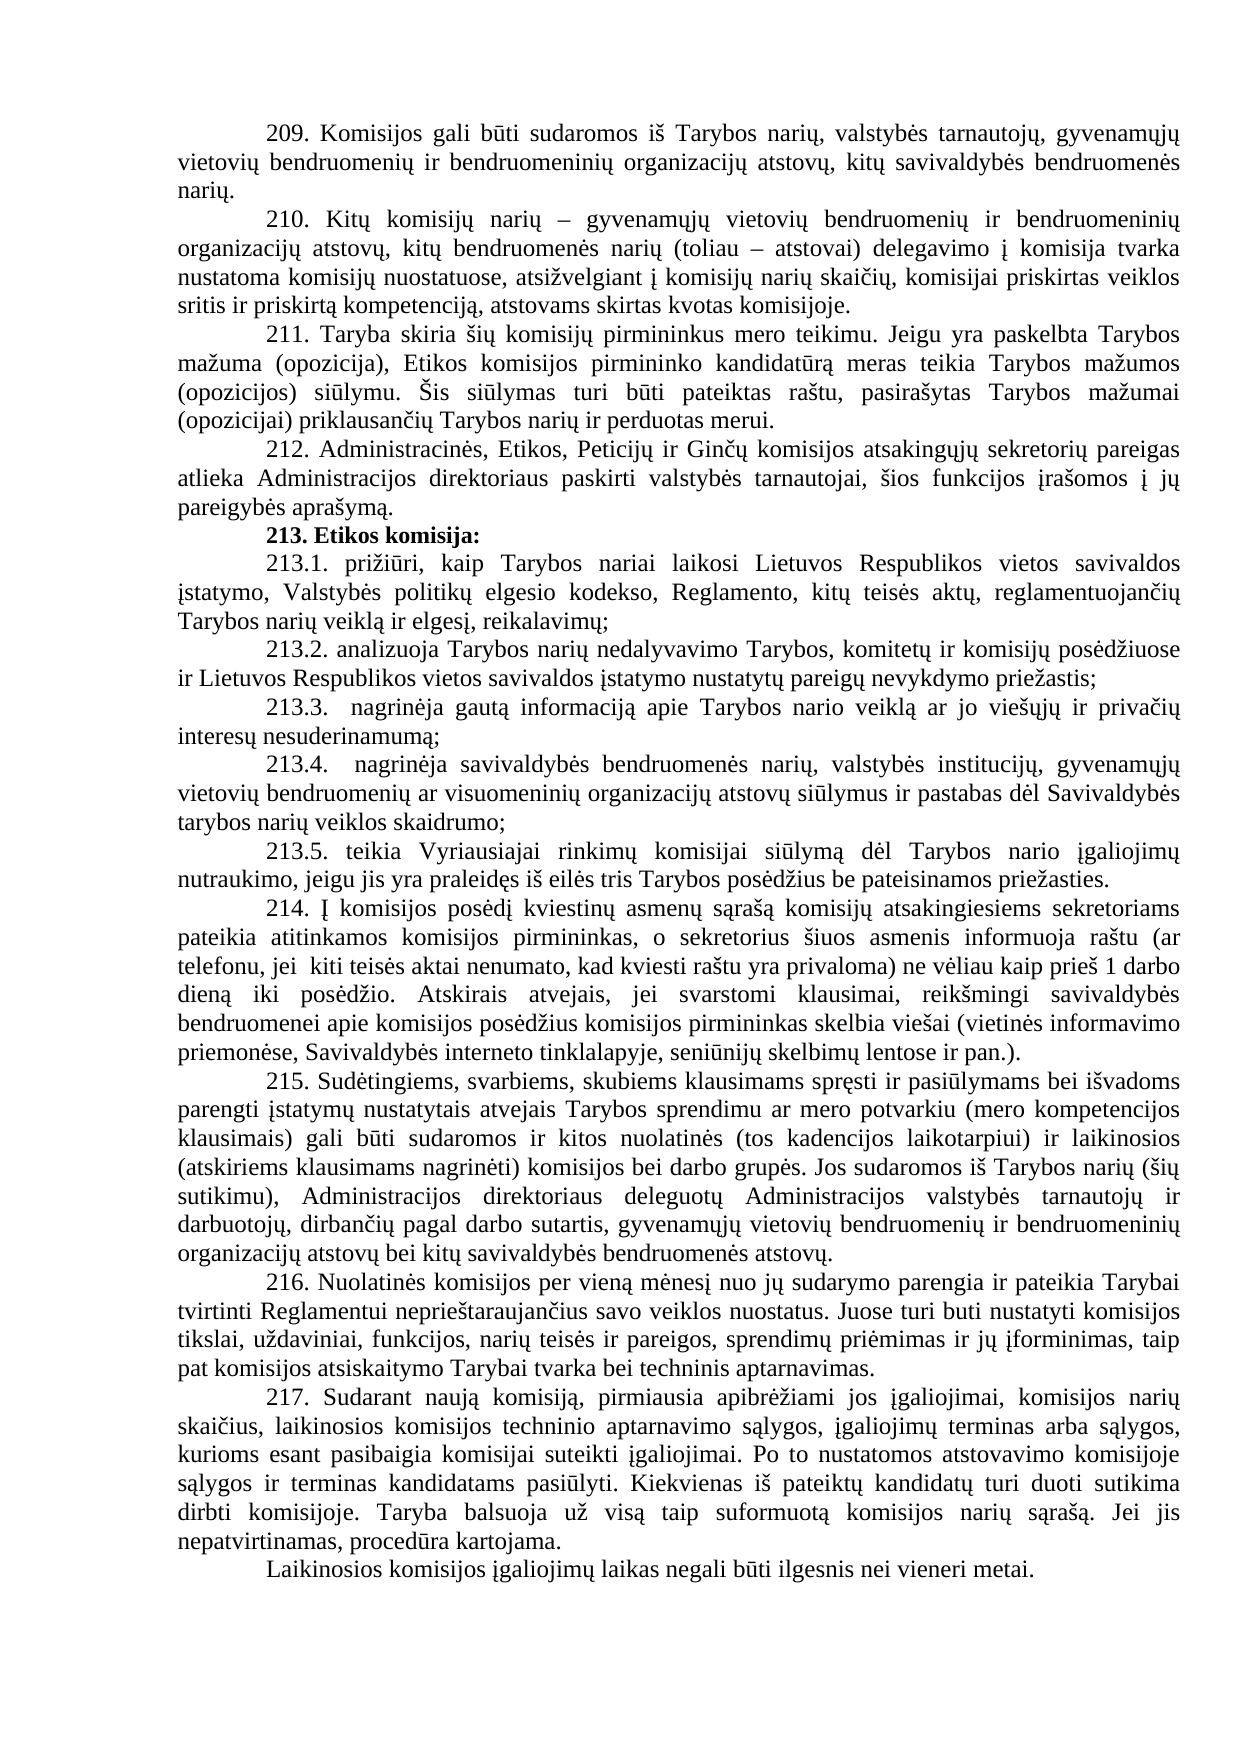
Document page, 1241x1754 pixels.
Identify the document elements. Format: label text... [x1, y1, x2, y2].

text 213.3. nagrinėja gautą informaciją apie Tarybos nario veiklą ar jo viešųjų ir privačių interesų nesuderinamumą; [177, 692, 1181, 749]
text 217. Sudarant naują komisiją, pirmiausia apibrėžiami jos įgaliojimai, komisijos narių skaičius, laikinosios komisijos techninio aptarnavimo sąlygos, įgaliojimų terminas arba sąlygos, kurioms esant pasibaigia komisijai suteikti įgaliojimai. Po to nustatomos atstovavimo komisijoje sąlygos ir terminas kandidatams pasiūlyti. Kiekvienas iš pateiktų kandidatų turi duoti sutikima dirbti komisijoje. Taryba balsuoja už visą taip suformuotą komisijos narių sąrašą. Jei jis nepatvirtinamas, procedūra kartojama. [177, 1382, 1181, 1554]
text 216. Nuolatinės komisijos per vieną mėnesį nuo jų sudarymo parengia ir pateikia Tarybai tvirtinti Reglamentui neprieštaraujančius savo veiklos nuostatus. Juose turi buti nustatyti komisijos tikslai, uždaviniai, funkcijos, narių teisės ir pareigos, sprendimų priėmimas ir jų įforminimas, taip pat komisijos atsiskaitymo Tarybai tvarka bei techninis aptarnavimas. [177, 1267, 1181, 1382]
text 213. Etikos komisija: [177, 521, 1181, 548]
text 213.1. prižiūri, kaip Tarybos nariai laikosi Lietuvos Respublikos vietos savivaldos įstatymo, Valstybės politikų elgesio kodekso, Reglamento, kitų teisės aktų, reglamentuojančių Tarybos narių veiklą ir elgesį, reikalavimų; [177, 548, 1181, 634]
text 210. Kitų komisijų narių – gyvenamųjų vietovių bendruomenių ir bendruomeninių organizacijų atstovų, kitų bendruomenės narių (toliau – atstovai) delegavimo į komisija tvarka nustatoma komisijų nuostatuose, atsižvelgiant į komisijų narių skaičių, komisijai priskirtas veiklos sritis ir priskirtą kompetenciją, atstovams skirtas kvotas komisijoje. [177, 204, 1181, 319]
text 213.4. nagrinėja savivaldybės bendruomenės narių, valstybės institucijų, gyvenamųjų vietovių bendruomenių ar visuomeninių organizacijų atstovų siūlymus ir pastabas dėl Savivaldybės tarybos narių veiklos skaidrumo; [177, 749, 1181, 836]
text 215. Sudėtingiems, svarbiems, skubiems klausimams spręsti ir pasiūlymams bei išvadoms parengti įstatymų nustatytais atvejais Tarybos sprendimu ar mero potvarkiu (mero kompetencijos klausimais) gali būti sudaromos ir kitos nuolatinės (tos kadencijos laikotarpiui) ir laikinosios (atskiriems klausimams nagrinėti) komisijos bei darbo grupės. Jos sudaromos iš Tarybos narių (šių sutikimu), Administracijos direktoriaus deleguotų Administracijos valstybės tarnautojų ir darbuotojų, dirbančių pagal darbo sutartis, gyvenamųjų vietovių bendruomenių ir bendruomeninių organizacijų atstovų bei kitų savivaldybės bendruomenės atstovų. [177, 1066, 1181, 1267]
text 213.2. analizuoja Tarybos narių nedalyvavimo Tarybos, komitetų ir komisijų posėdžiuose ir Lietuvos Respublikos vietos savivaldos įstatymo nustatytų pareigų nevykdymo priežastis; [177, 634, 1181, 692]
text 214. Į komisijos posėdį kviestinų asmenų sąrašą komisijų atsakingiesiems sekretoriams pateikia atitinkamos komisijos pirmininkas, o sekretorius šiuos asmenis informuoja raštu (ar telefonu, jei kiti teisės aktai nenumato, kad kviesti raštu yra privaloma) ne vėliau kaip prieš 1 darbo dieną iki posėdžio. Atskirais atvejais, jei svarstomi klausimai, reikšmingi savivaldybės bendruomenei apie komisijos posėdžius komisijos pirmininkas skelbia viešai (vietinės informavimo priemonėse, Savivaldybės interneto tinklalapyje, seniūnijų skelbimų lentose ir pan.). [177, 893, 1181, 1066]
text Laikinosios komisijos įgaliojimų laikas negali būti ilgesnis nei vieneri metai. [266, 1554, 1181, 1583]
text 212. Administracinės, Etikos, Peticijų ir Ginčų komisijos atsakingųjų sekretorių pareigas atlieka Administracijos direktoriaus paskirti valstybės tarnautojai, šios funkcijos įrašomos į jų pareigybės aprašymą. [177, 434, 1181, 521]
text 213.5. teikia Vyriausiajai rinkimų komisijai siūlymą dėl Tarybos nario įgaliojimų nutraukimo, jeigu jis yra praleidęs iš eilės tris Tarybos posėdžius be pateisinamos priežasties. [177, 836, 1181, 893]
text 211. Taryba skiria šių komisijų pirmininkus mero teikimu. Jeigu yra paskelbta Tarybos mažuma (opozicija), Etikos komisijos pirmininko kandidatūrą meras teikia Tarybos mažumos (opozicijos) siūlymu. Šis siūlymas turi būti pateiktas raštu, pasirašytas Tarybos mažumai (opozicijai) priklausančių Tarybos narių ir perduotas merui. [177, 319, 1181, 434]
text 209. Komisijos gali būti sudaromos iš Tarybos narių, valstybės tarnautojų, gyvenamųjų vietovių bendruomenių ir bendruomeninių organizacijų atstovų, kitų savivaldybės bendruomenės narių. [177, 118, 1181, 204]
